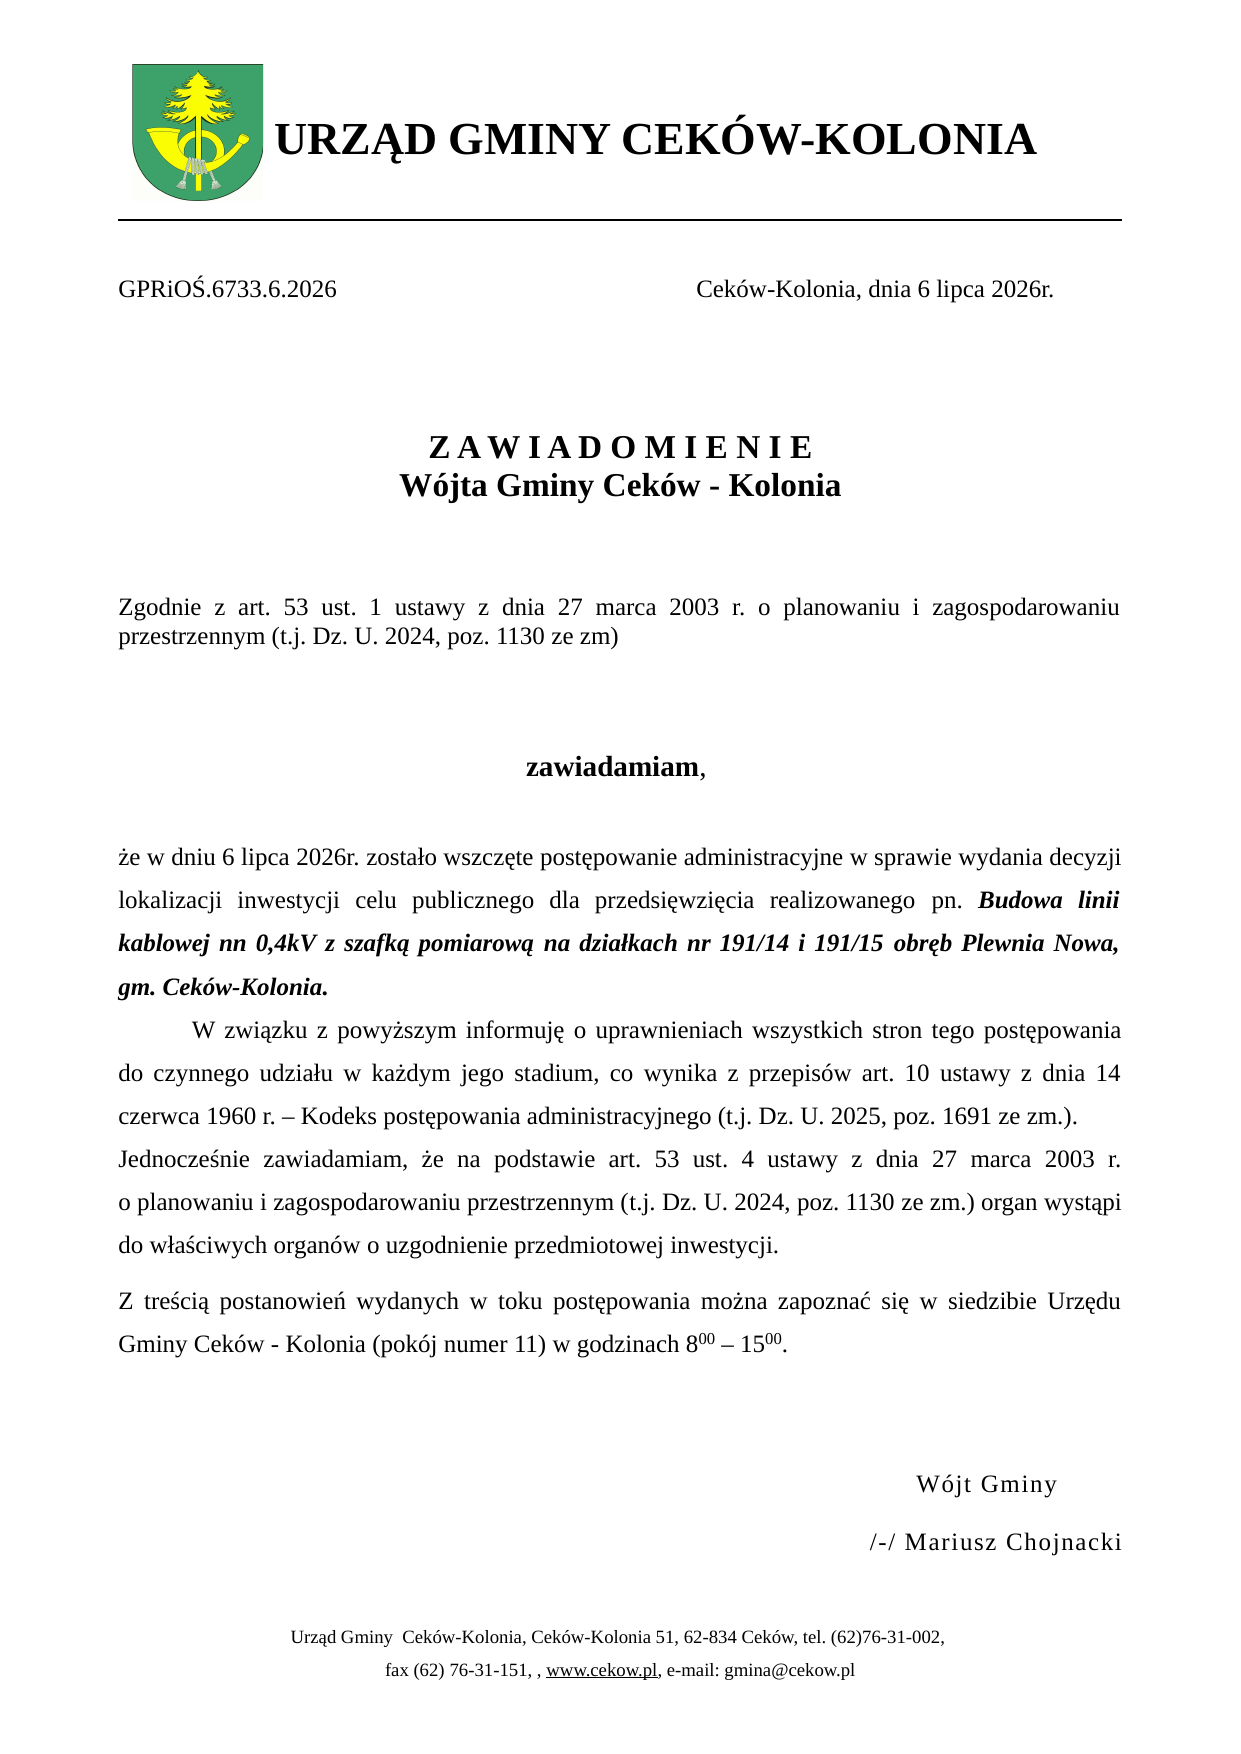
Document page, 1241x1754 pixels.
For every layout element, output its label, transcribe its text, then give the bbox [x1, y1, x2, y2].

text Wójt Gminy [118, 1469, 1122, 1498]
text zawiadamiam, [110, 749, 1122, 783]
text Z A W I A D O M I E N I E [118, 427, 1122, 465]
text /-/ Mariusz Chojnacki [118, 1527, 1122, 1555]
text Jednocześnie zawiadamiam, że na podstawie art. 53 ust. 4 ustawy z dnia 27 marca 2003 r. o planowaniu i zagospodarowaniu przestrzennym (t.j. Dz. U. 2024, poz. 1130 ze zm.) organ wystąpi do właściwych organów o uzgodnienie przedmiotowej inwestycji. [118, 1144, 1122, 1259]
picture [132, 64, 264, 201]
text W związku z powyższym informuję o uprawnieniach wszystkich stron tego postępowania do czynnego udziału w każdym jego stadium, co wynika z przepisów art. 10 ustawy z dnia 14 czerwca 1960 r. – Kodeks postępowania administracyjnego (t.j. Dz. U. 2025, poz. 1691 ze zm.). [118, 1015, 1122, 1130]
text GPRiOŚ.6733.6.2026 Ceków-Kolonia, dnia 6 lipca 2026r. [118, 274, 1122, 302]
text Wójta Gminy Ceków - Kolonia [118, 465, 1122, 504]
text Zgodnie z art. 53 ust. 1 ustawy z dnia 27 marca 2003 r. o planowaniu i zagospodarowaniu przestrzennym (t.j. Dz. U. 2024, poz. 1130 ze zm) [118, 592, 1122, 650]
text że w dniu 6 lipca 2026r. zostało wszczęte postępowanie administracyjne w sprawie wydania decyzji lokalizacji inwestycji celu publicznego dla przedsięwzięcia realizowanego pn. Budowa linii kablowej nn 0,4kV z szafką pomiarową na działkach nr 191/14 i 191/15 obręb Plewnia Nowa, gm. Ceków-Kolonia. [118, 842, 1122, 1000]
text Z treścią postanowień wydanych w toku postępowania można zapoznać się w siedzibie Urzędu Gminy Ceków - Kolonia (pokój numer 11) w godzinach 800 – 1500. [118, 1286, 1122, 1358]
